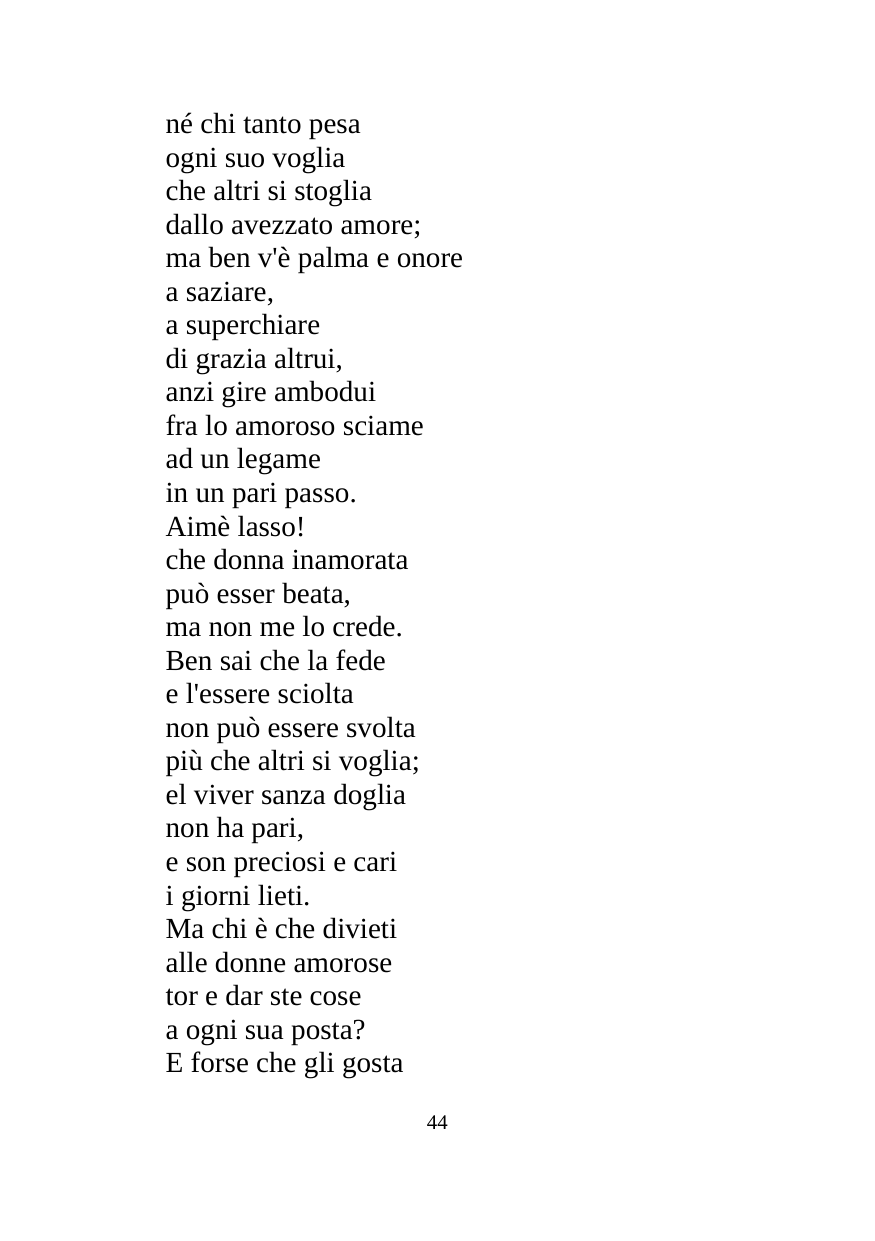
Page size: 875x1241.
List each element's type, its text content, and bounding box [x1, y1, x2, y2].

text né chi tanto pesa ogni suo voglia che altri si stoglia dallo avezzato amore; ma ben v'è palma e onore a saziare, a superchiare di grazia altrui, anzi gire ambodui fra lo amoroso sciame ad un legame in un pari passo. Aimè lasso! che donna inamorata può esser beata, ma non me lo crede. Ben sai che la fede e l'essere sciolta non può essere svolta più che altri si voglia; el viver sanza doglia non ha pari, e son preciosi e cari i giorni lieti. Ma chi è che divieti alle donne amorose tor e dar ste cose a ogni sua posta? E forse che gli gosta [165, 106, 768, 1079]
